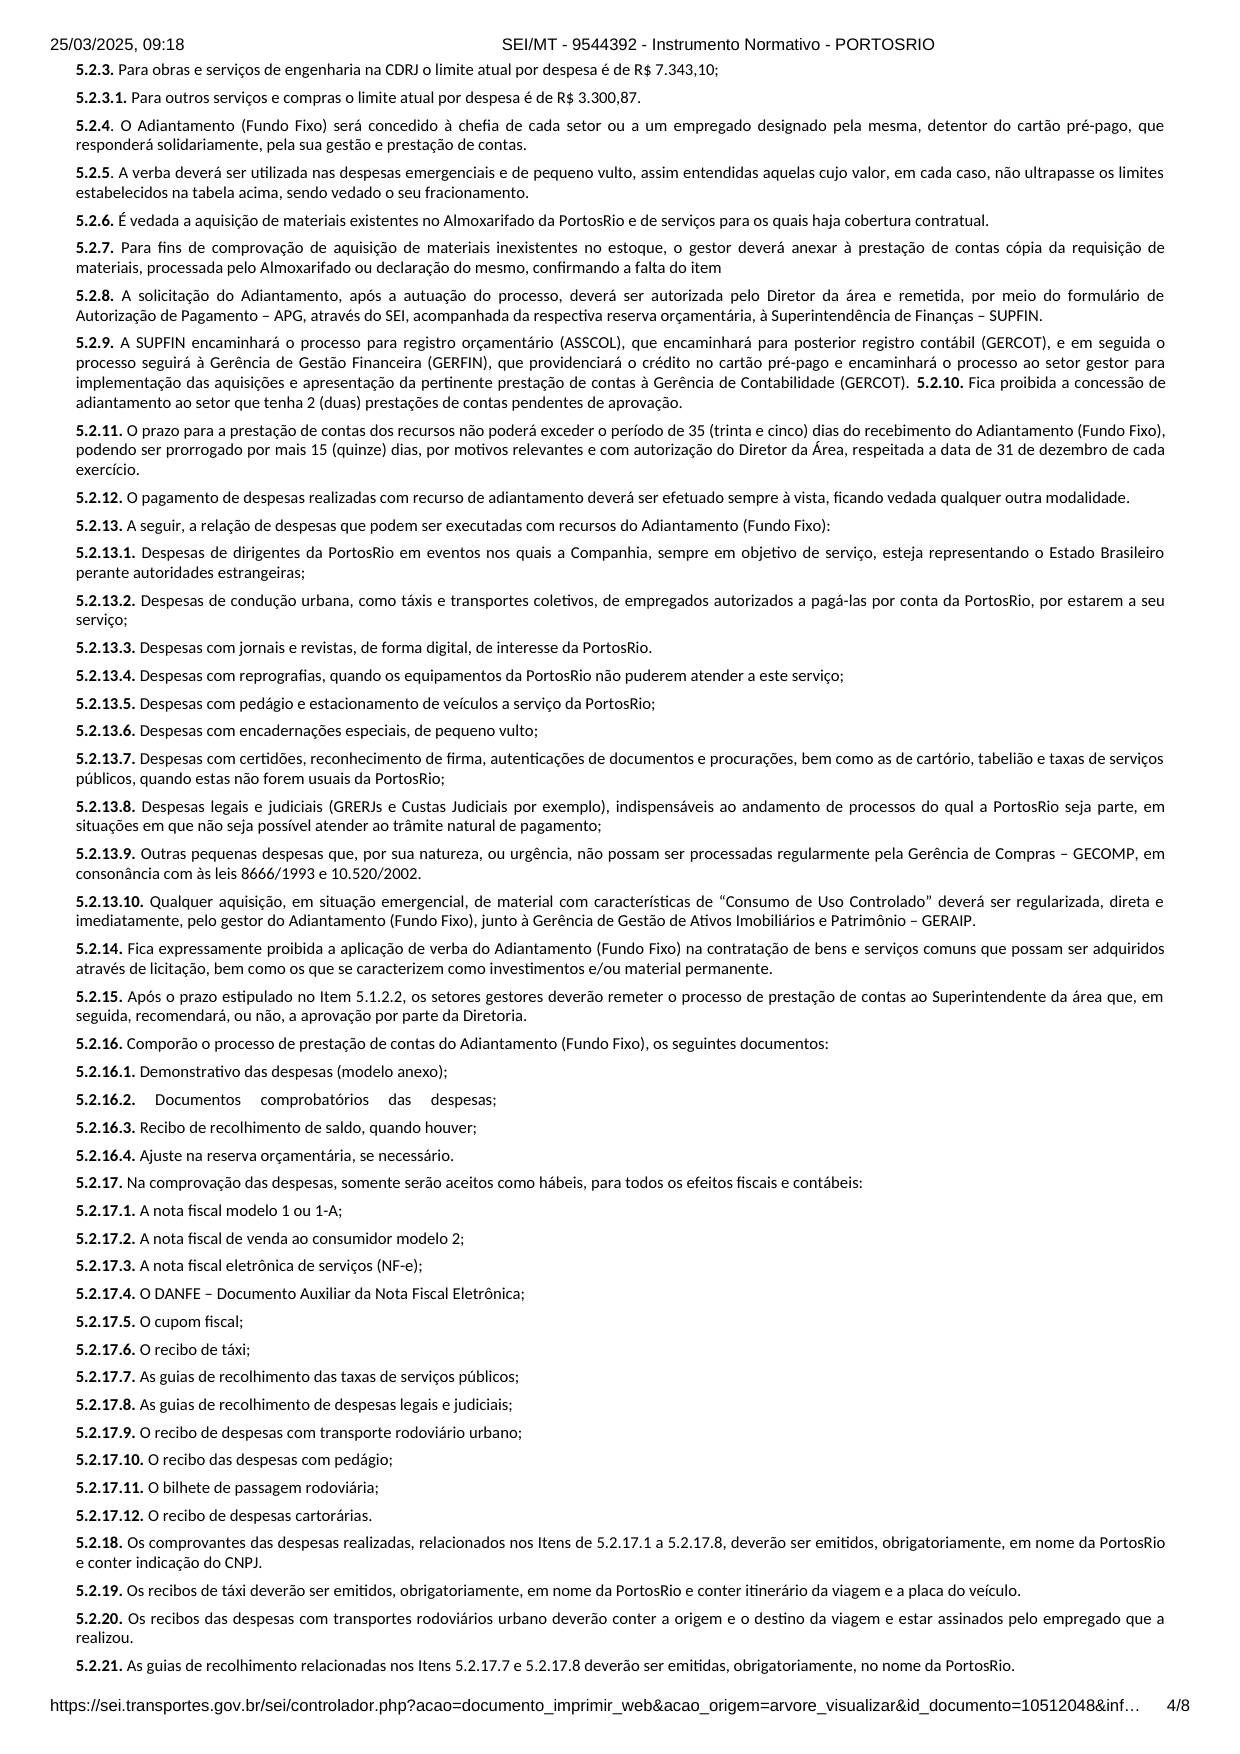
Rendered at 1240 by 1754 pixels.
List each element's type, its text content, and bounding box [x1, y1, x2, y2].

text 5.2.17.12. O recibo de despesas cartorárias. [76, 1505, 1166, 1525]
text 5.2.17.10. O recibo das despesas com pedágio; [76, 1450, 1166, 1470]
text 5.2.7. Para fins de comprovação de aquisição de materiais inexistentes no estoque, o gestor deverá anexar à prestação de contas cópia da requisição de materiais, processada pelo Almoxarifado ou declaração do mesmo, confirmando a falta do item [76, 238, 1166, 278]
text 5.2.15. Após o prazo estipulado no Item 5.1.2.2, os setores gestores deverão remeter o processo de prestação de contas ao Superintendente da área que, em seguida, recomendará, ou não, a aprovação por parte da Diretoria. [76, 986, 1166, 1026]
text 5.2.9. A SUPFIN encaminhará o processo para registro orçamentário (ASSCOL), que encaminhará para posterior registro contábil (GERCOT), e em seguida o processo seguirá à Gerência de Gestão Financeira (GERFIN), que providenciará o crédito no cartão pré-pago e encaminhará o processo ao setor gestor para implementação das aquisições e apresentação da pertinente prestação de contas à Gerência de Contabilidade (GERCOT). 5.2.10. Fica proibida a concessão de adiantamento ao setor que tenha 2 (duas) prestações de contas pendentes de aprovação. [76, 333, 1166, 412]
text 5.2.13.5. Despesas com pedágio e estacionamento de veículos a serviço da PortosRio; [76, 693, 1166, 713]
text 5.2.13.1. Despesas de dirigentes da PortosRio em eventos nos quais a Companhia, sempre em objetivo de serviço, esteja representando o Estado Brasileiro perante autoridades estrangeiras; [76, 543, 1166, 582]
text 5.2.13.10. Qualquer aquisição, em situação emergencial, de material com características de “Consumo de Uso Controlado” deverá ser regularizada, direta e imediatamente, pelo gestor do Adiantamento (Fundo Fixo), junto à Gerência de Gestão de Ativos Imobiliários e Patrimônio – GERAIP. [76, 891, 1166, 931]
text 5.2.21. As guias de recolhimento relacionadas nos Itens 5.2.17.7 e 5.2.17.8 deverão ser emitidas, obrigatoriamente, no nome da PortosRio. [76, 1656, 1166, 1676]
text 5.2.17.2. A nota fiscal de venda ao consumidor modelo 2; [76, 1228, 1166, 1248]
text 5.2.13.3. Despesas com jornais e revistas, de forma digital, de interesse da PortosRio. [76, 638, 1166, 658]
text 5.2.5. A verba deverá ser utilizada nas despesas emergenciais e de pequeno vulto, assim entendidas aquelas cujo valor, em cada caso, não ultrapasse os limites estabelecidos na tabela acima, sendo vedado o seu fracionamento. [76, 163, 1166, 202]
text 5.2.14. Fica expressamente proibida a aplicação de verba do Adiantamento (Fundo Fixo) na contratação de bens e serviços comuns que possam ser adquiridos através de licitação, bem como os que se caracterizem como investimentos e/ou material permanente. [76, 939, 1166, 978]
text 5.2.12. O pagamento de despesas realizadas com recurso de adiantamento deverá ser efetuado sempre à vista, ficando vedada qualquer outra modalidade. [76, 487, 1166, 507]
text 5.2.8. A solicitação do Adiantamento, após a autuação do processo, deverá ser autorizada pelo Diretor da área e remetida, por meio do formulário de Autorização de Pagamento – APG, através do SEI, acompanhada da respectiva reserva orçamentária, à Superintendência de Finanças – SUPFIN. [76, 286, 1166, 325]
text 5.2.19. Os recibos de táxi deverão ser emitidos, obrigatoriamente, em nome da PortosRio e conter itinerário da viagem e a placa do veículo. [76, 1581, 1166, 1600]
text 5.2.18. Os comprovantes das despesas realizadas, relacionados nos Itens de 5.2.17.1 a 5.2.17.8, deverão ser emitidos, obrigatoriamente, em nome da PortosRio e conter indicação do CNPJ. [76, 1533, 1166, 1573]
text 5.2.17.1. A nota fiscal modelo 1 ou 1-A; [76, 1201, 1166, 1220]
text 5.2.13.9. Outras pequenas despesas que, por sua natureza, ou urgência, não possam ser processadas regularmente pela Gerência de Compras – GECOMP, em consonância com às leis 8666/1993 e 10.520/2002. [76, 844, 1166, 883]
text 5.2.17.7. As guias de recolhimento das taxas de serviços públicos; [76, 1367, 1166, 1387]
text 5.2.11. O prazo para a prestação de contas dos recursos não poderá exceder o período de 35 (trinta e cinco) dias do recebimento do Adiantamento (Fundo Fixo), podendo ser prorrogado por mais 15 (quinze) dias, por motivos relevantes e com autorização do Diretor da Área, respeitada a data de 31 de dezembro de cada exercício. [76, 420, 1166, 479]
text 5.2.3.1. Para outros serviços e compras o limite atual por despesa é de R$ 3.300,87. [76, 88, 1166, 107]
text 5.2.16.4. Ajuste na reserva orçamentária, se necessário. [76, 1145, 1166, 1165]
text 5.2.16. Comporão o processo de prestação de contas do Adiantamento (Fundo Fixo), os seguintes documentos: [76, 1034, 1166, 1053]
text 5.2.13.2. Despesas de condução urbana, como táxis e transportes coletivos, de empregados autorizados a pagá-las por conta da PortosRio, por estarem a seu serviço; [76, 590, 1166, 630]
text 5.2.13.7. Despesas com certidões, reconhecimento de firma, autenticações de documentos e procurações, bem como as de cartório, tabelião e taxas de serviços públicos, quando estas não forem usuais da PortosRio; [76, 749, 1166, 788]
text 5.2.17.4. O DANFE – Documento Auxiliar da Nota Fiscal Eletrônica; [76, 1284, 1166, 1303]
text 5.2.16.1. Demonstrativo das despesas (modelo anexo); [76, 1061, 1166, 1081]
text 5.2.3. Para obras e serviços de engenharia na CDRJ o limite atual por despesa é de R$ 7.343,10; [76, 60, 1166, 80]
text 5.2.4. O Adiantamento (Fundo Fixo) será concedido à chefia de cada setor ou a um empregado designado pela mesma, detentor do cartão pré-pago, que responderá solidariamente, pela sua gestão e prestação de contas. [76, 115, 1166, 155]
text 5.2.6. É vedada a aquisição de materiais existentes no Almoxarifado da PortosRio e de serviços para os quais haja cobertura contratual. [76, 210, 1166, 230]
text 5.2.17.3. A nota fiscal eletrônica de serviços (NF-e); [76, 1256, 1166, 1276]
text 5.2.13. A seguir, a relação de despesas que podem ser executadas com recursos do Adiantamento (Fundo Fixo): [76, 515, 1166, 535]
text 5.2.17.9. O recibo de despesas com transporte rodoviário urbano; [76, 1422, 1166, 1442]
text 5.2.13.6. Despesas com encadernações especiais, de pequeno vulto; [76, 721, 1166, 741]
text 5.2.17. Na comprovação das despesas, somente serão aceitos como hábeis, para todos os efeitos fiscais e contábeis: [76, 1173, 1166, 1193]
text 5.2.17.6. O recibo de táxi; [76, 1339, 1166, 1359]
text 5.2.17.5. O cupom fiscal; [76, 1311, 1166, 1331]
text 5.2.20. Os recibos das despesas com transportes rodoviários urbano deverão conter a origem e o destino da viagem e estar assinados pelo empregado que a realizou. [76, 1608, 1166, 1648]
text 5.2.17.11. O bilhete de passagem rodoviária; [76, 1478, 1166, 1497]
text 5.2.17.8. As guias de recolhimento de despesas legais e judiciais; [76, 1394, 1166, 1414]
text 5.2.16.2. Documentos comprobatórios das despesas; 5.2.16.3. Recibo de recolhimento de saldo, quando houver; [76, 1089, 497, 1137]
text 5.2.13.4. Despesas com reprografias, quando os equipamentos da PortosRio não puderem atender a este serviço; [76, 666, 1166, 685]
text 5.2.13.8. Despesas legais e judiciais (GRERJs e Custas Judiciais por exemplo), indispensáveis ao andamento de processos do qual a PortosRio seja parte, em situações em que não seja possível atender ao trâmite natural de pagamento; [76, 796, 1166, 836]
